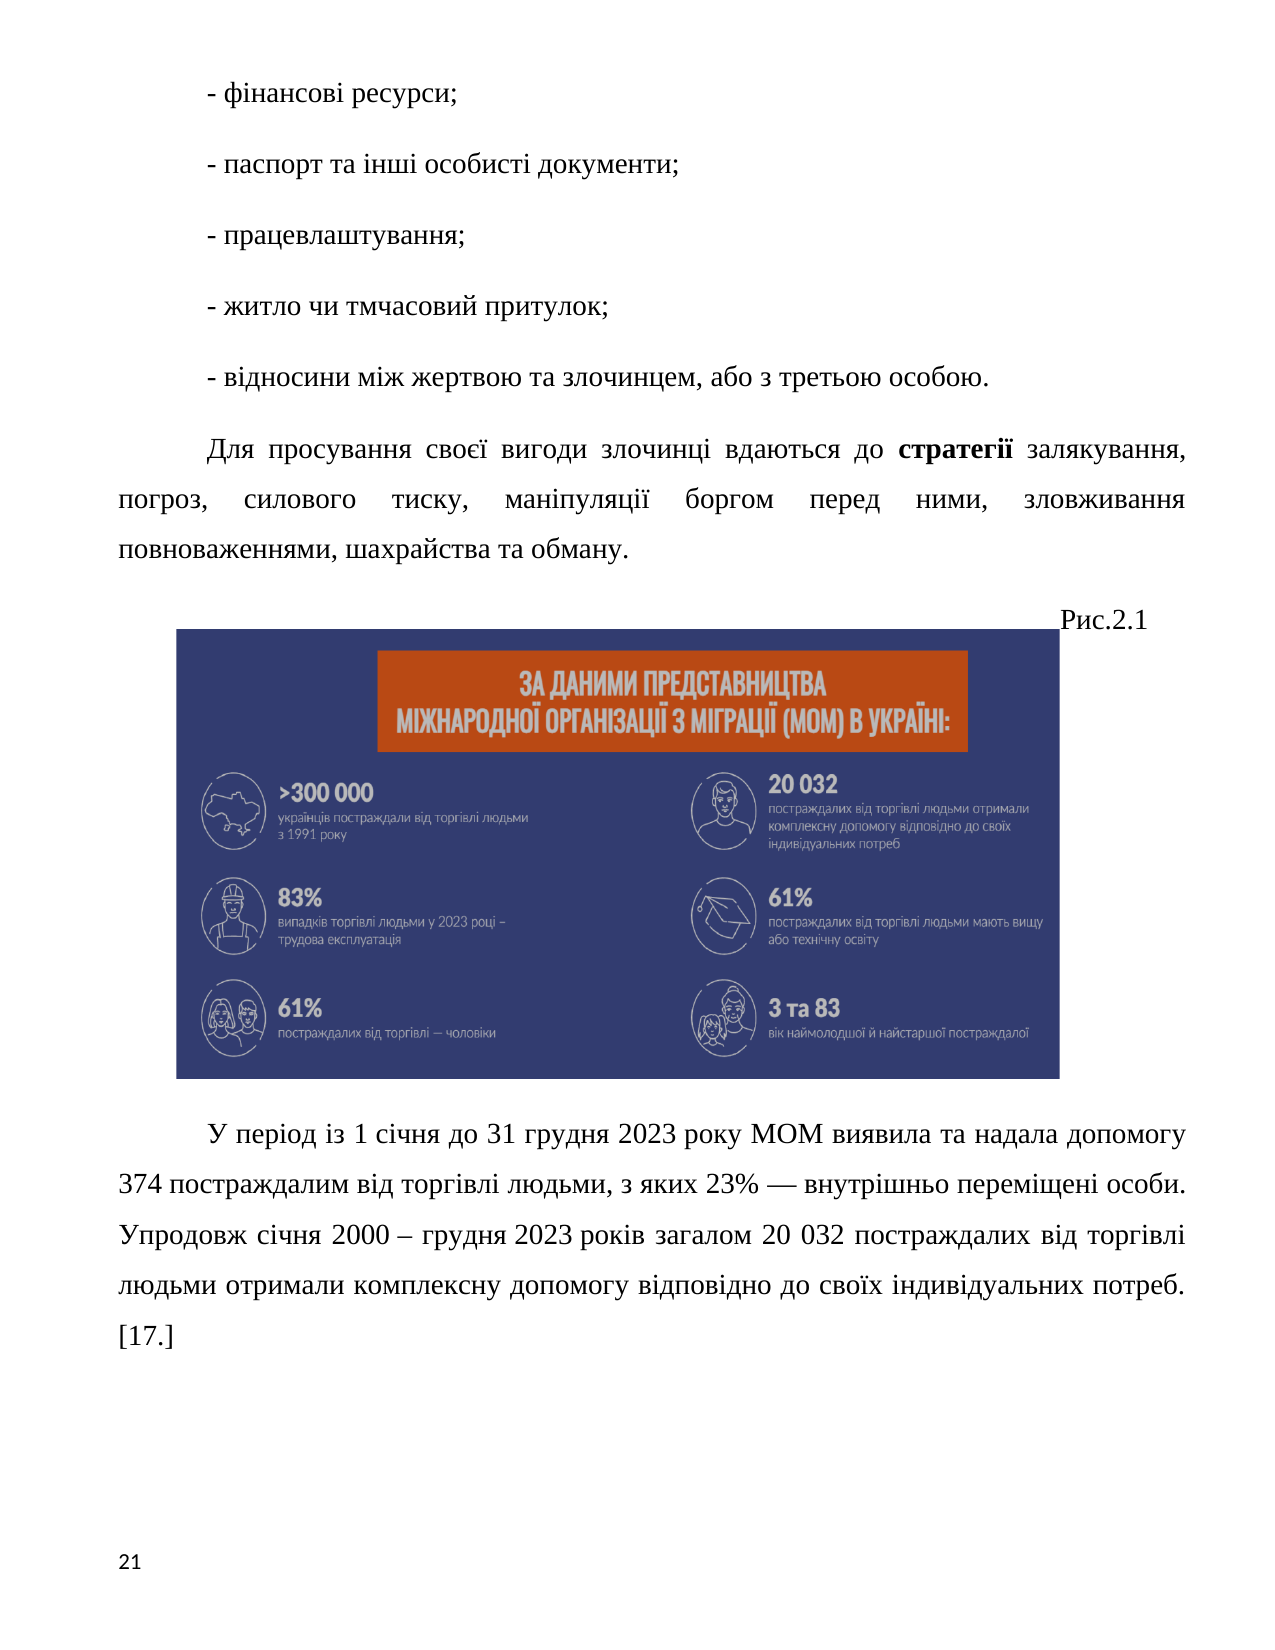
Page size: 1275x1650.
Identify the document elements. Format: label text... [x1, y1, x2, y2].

text Для просування своєї вигоди злочинці вдаються до стратегії залякування, погроз, силового тиску, маніпуляції боргом перед ними, зловживання повноваженнями, шахрайства та обману. [118, 431, 1186, 565]
text - паспорт та інші особисті документи; [118, 146, 1186, 180]
text - працевлаштування; [118, 217, 1186, 251]
text - фінансові ресурси; [118, 75, 1186, 108]
text - відносини між жертвою та злочинцем, або з третьою особою. [118, 359, 1186, 393]
text У період із 1 січня до 31 грудня 2023 року МОМ виявила та надала допомогу 374 постраждалим від торгівлі людьми, з яких 23% — внутрішньо переміщені особи. Упродовж січня 2000 – грудня 2023 років загалом 20 032 постраждалих від торгівлі людьми отримали комплексну допомогу відповідно до своїх індивідуальних потреб. [17.] [118, 1116, 1186, 1351]
text Рис.2.1 [118, 602, 1186, 1079]
text - житло чи тмчасовий притулок; [118, 288, 1186, 322]
